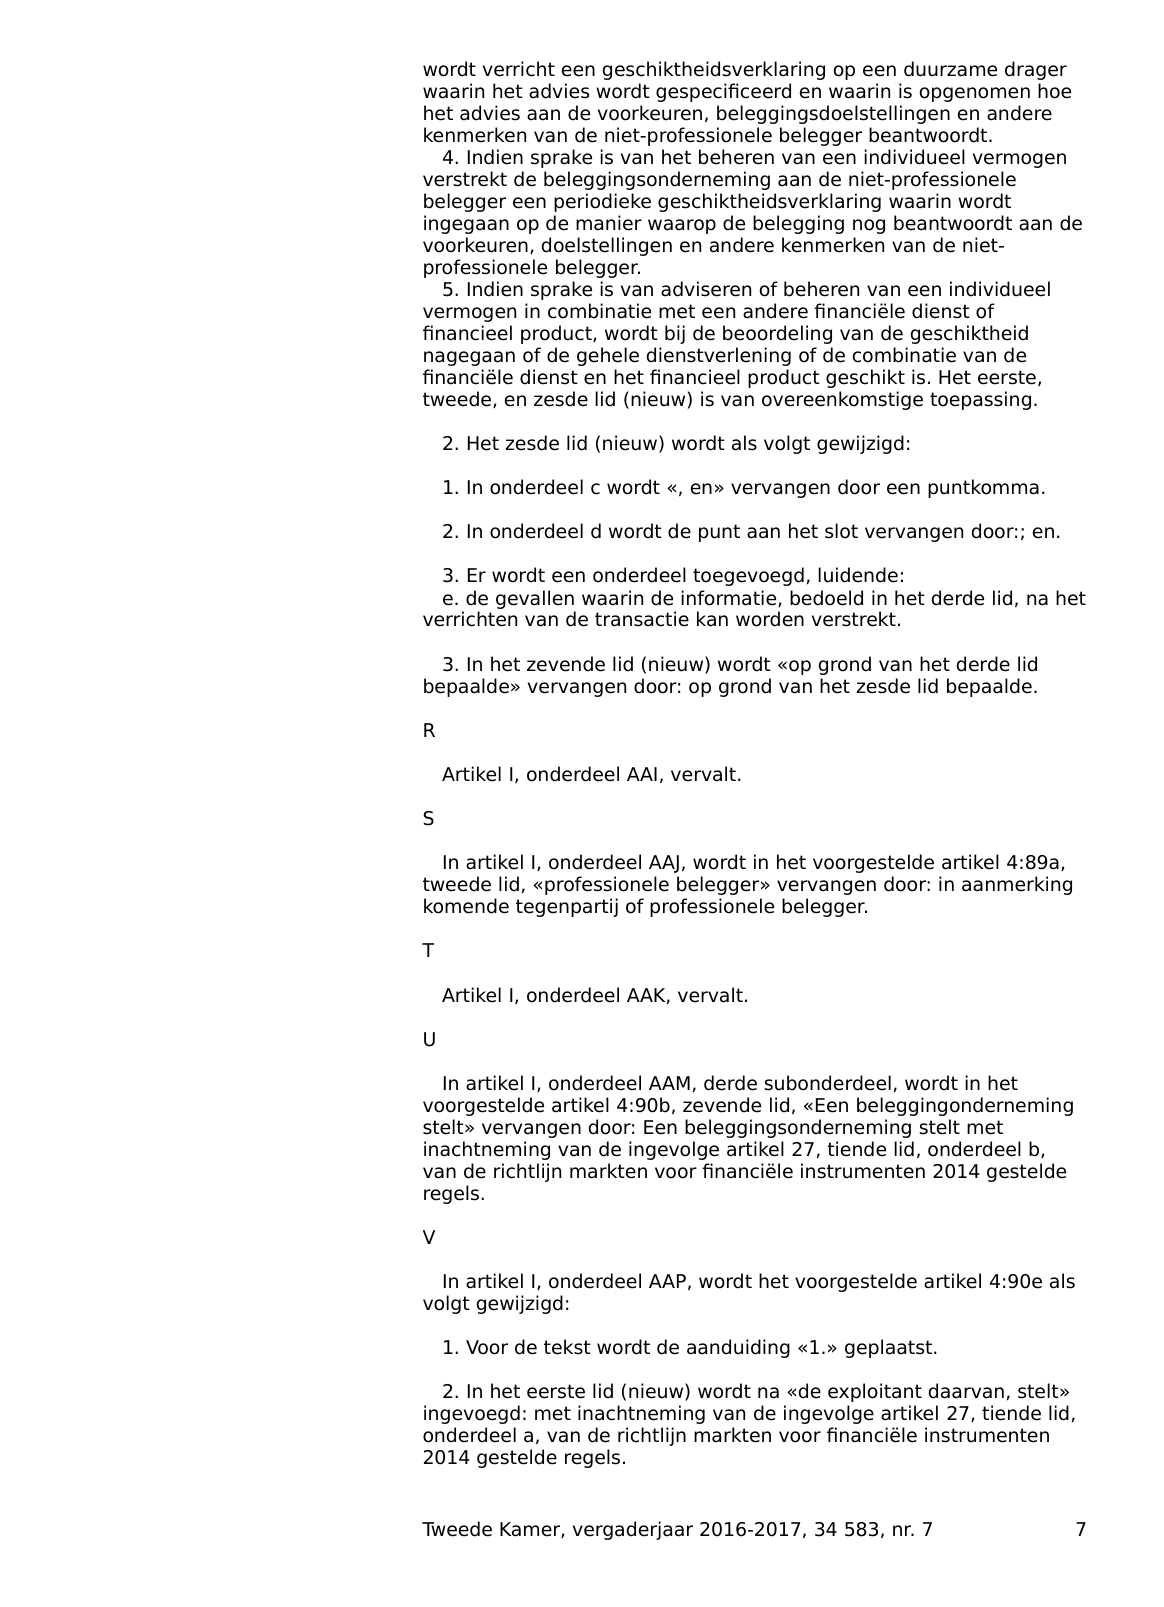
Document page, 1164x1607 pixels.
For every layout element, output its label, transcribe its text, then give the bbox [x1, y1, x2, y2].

text In artikel I, onderdeel AAP, wordt het voorgestelde artikel 4:90e als volgt gewijzigd: [422, 1271, 1087, 1315]
subtitle V [422, 1227, 1087, 1249]
text 2. Het zesde lid (nieuw) wordt als volgt gewijzigd: [422, 433, 1087, 455]
text 2. In onderdeel d wordt de punt aan het slot vervangen door:; en. [422, 521, 1087, 543]
subtitle T [422, 940, 1087, 962]
text 1. In onderdeel c wordt «, en» vervangen door een puntkomma. [422, 477, 1087, 499]
text 3. Er wordt een onderdeel toegevoegd, luidende: [422, 565, 1087, 587]
text Artikel I, onderdeel AAI, vervalt. [422, 764, 1087, 786]
subtitle S [422, 808, 1087, 830]
text 4. Indien sprake is van het beheren van een individueel vermogen verstrekt de beleggingsonderneming aan de niet-professionele belegger een periodieke geschiktheidsverklaring waarin wordt ingegaan op de manier waarop de belegging nog beantwoordt aan de voorkeuren, doelstellingen en andere kenmerken van de niet-professionele belegger. [422, 147, 1087, 279]
text e. de gevallen waarin de informatie, bedoeld in het derde lid, na het verrichten van de transactie kan worden verstrekt. [422, 587, 1087, 631]
subtitle U [422, 1029, 1087, 1051]
text wordt verricht een geschiktheidsverklaring op een duurzame drager waarin het advies wordt gespecificeerd en waarin is opgenomen hoe het advies aan de voorkeuren, beleggingsdoelstellingen en andere kenmerken van de niet-professionele belegger beantwoordt. [422, 59, 1087, 147]
text 5. Indien sprake is van adviseren of beheren van een individueel vermogen in combinatie met een andere financiële dienst of financieel product, wordt bij de beoordeling van de geschiktheid nagegaan of de gehele dienstverlening of de combinatie van de financiële dienst en het financieel product geschikt is. Het eerste, tweede, en zesde lid (nieuw) is van overeenkomstige toepassing. [422, 279, 1087, 411]
text 3. In het zevende lid (nieuw) wordt «op grond van het derde lid bepaalde» vervangen door: op grond van het zesde lid bepaalde. [422, 653, 1087, 697]
text In artikel I, onderdeel AAJ, wordt in het voorgestelde artikel 4:89a, tweede lid, «professionele belegger» vervangen door: in aanmerking komende tegenpartij of professionele belegger. [422, 852, 1087, 918]
text In artikel I, onderdeel AAM, derde subonderdeel, wordt in het voorgestelde artikel 4:90b, zevende lid, «Een beleggingonderneming stelt» vervangen door: Een beleggingsonderneming stelt met inachtneming van de ingevolge artikel 27, tiende lid, onderdeel b, van de richtlijn markten voor financiële instrumenten 2014 gestelde regels. [422, 1073, 1087, 1205]
text 2. In het eerste lid (nieuw) wordt na «de exploitant daarvan, stelt» ingevoegd: met inachtneming van de ingevolge artikel 27, tiende lid, onderdeel a, van de richtlijn markten voor financiële instrumenten 2014 gestelde regels. [422, 1381, 1087, 1469]
subtitle R [422, 720, 1087, 742]
text Artikel I, onderdeel AAK, vervalt. [422, 984, 1087, 1006]
text 1. Voor de tekst wordt de aanduiding «1.» geplaatst. [422, 1337, 1087, 1359]
